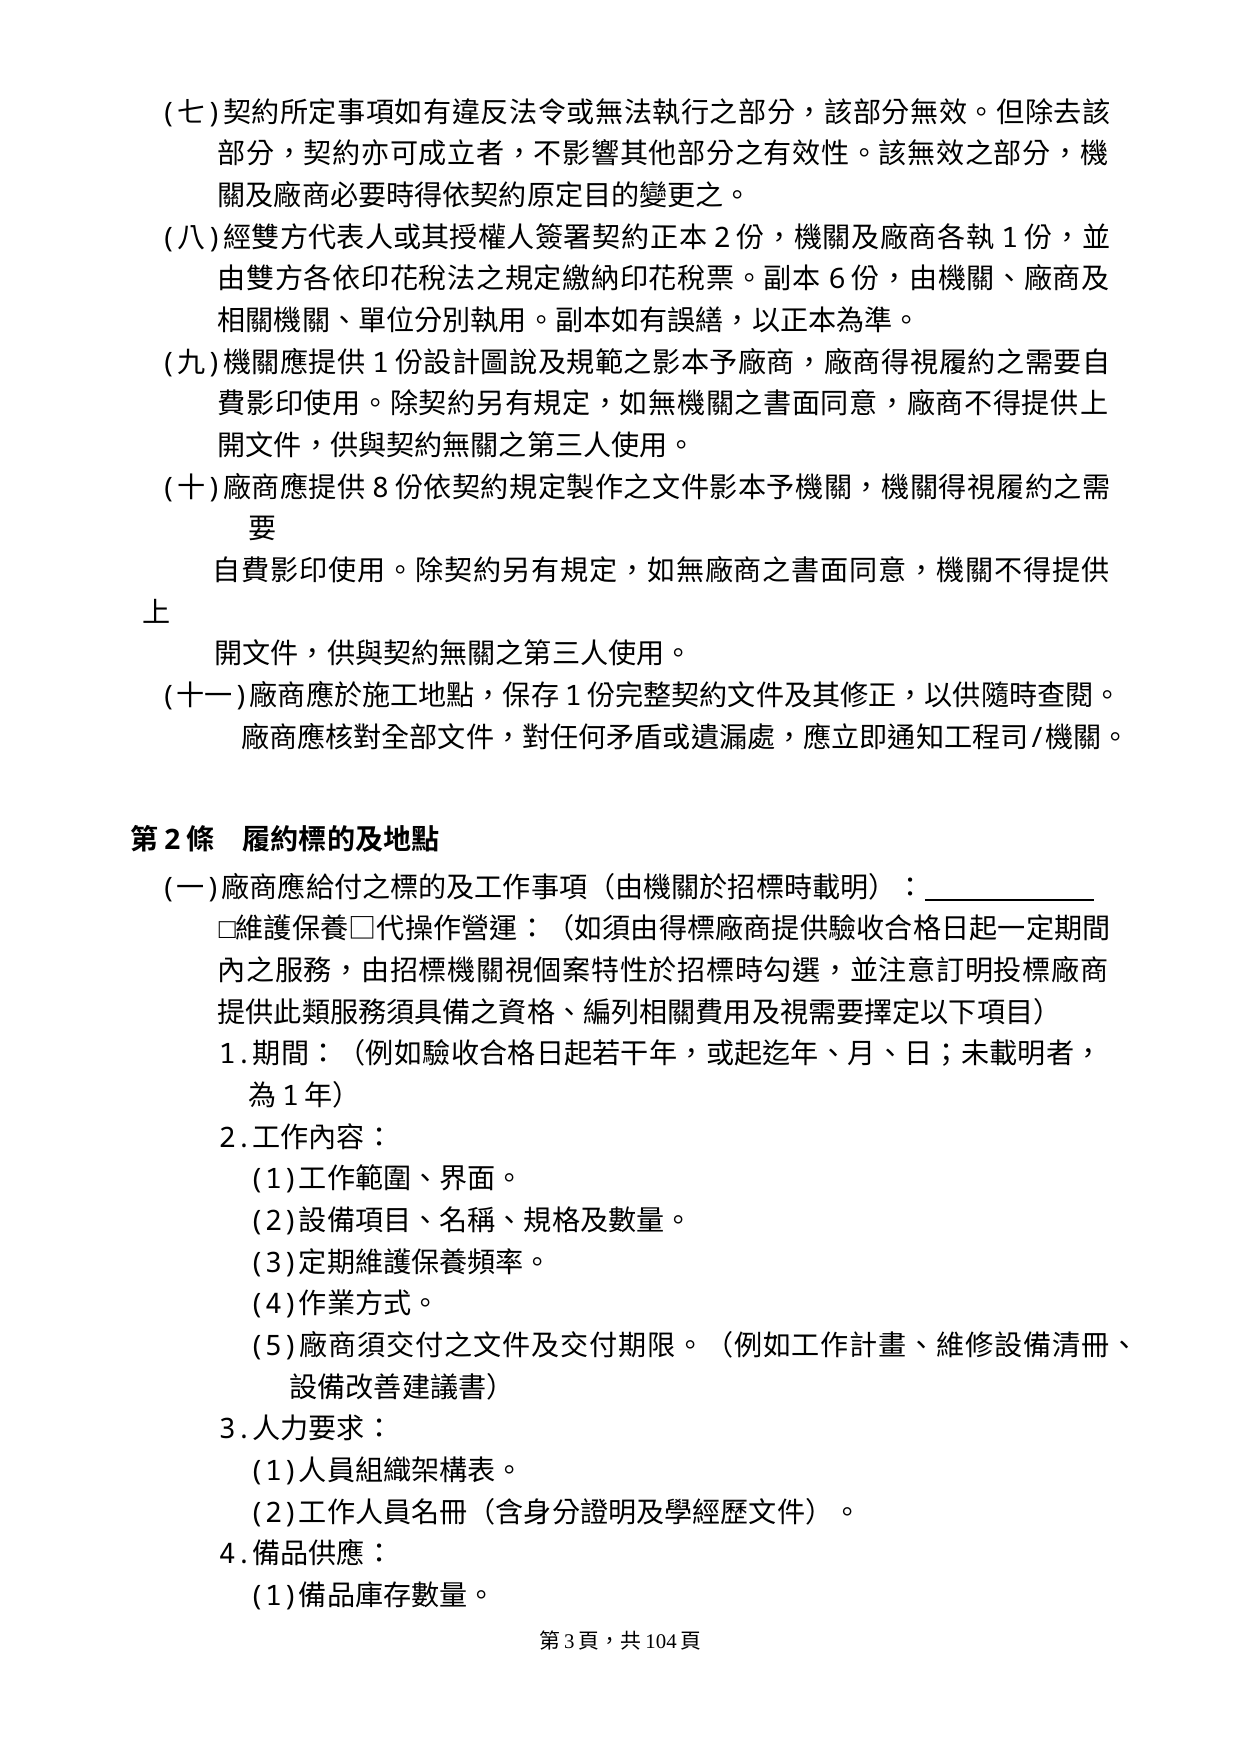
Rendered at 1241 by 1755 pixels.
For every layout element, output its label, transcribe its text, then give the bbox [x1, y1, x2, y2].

text (十一)廠商應於施工地點，保存1份完整契約文件及其修正，以供隨時查閱。 [159, 672, 1110, 714]
text □維護保養□代操作營運：（如須由得標廠商提供驗收合格日起一定期間內之服務，由招標機關視個案特性於招標時勾選，並注意訂明投標廠商提供此類服務須具備之資格、編列相關費用及視需要擇定以下項目） [217, 905, 1110, 1030]
text 2.工作內容： [218, 1114, 1104, 1155]
text 廠商應核對全部文件，對任何矛盾或遺漏處，應立即通知工程司/機關。 [142, 714, 1110, 755]
text (八)經雙方代表人或其授權人簽署契約正本2份，機關及廠商各執1份，並由雙方各依印花稅法之規定繳納印花稅票。副本6份，由機關、廠商及相關機關、單位分別執用。副本如有誤繕，以正本為準。 [159, 214, 1110, 339]
text (5)廠商須交付之文件及交付期限。（例如工作計畫、維修設備清冊、設備改善建議書） [248, 1322, 1110, 1405]
text (七)契約所定事項如有違反法令或無法執行之部分，該部分無效。但除去該部分，契約亦可成立者，不影響其他部分之有效性。該無效之部分，機關及廠商必要時得依契約原定目的變更之。 [159, 89, 1110, 214]
text (4)作業方式。 [248, 1280, 1110, 1322]
text (2)設備項目、名稱、規格及數量。 [248, 1197, 1110, 1239]
text 開文件，供與契約無關之第三人使用。 [130, 630, 1110, 672]
text (3)定期維護保養頻率。 [248, 1239, 1110, 1280]
text (1)備品庫存數量。 [248, 1572, 1110, 1614]
text (1)工作範圍、界面。 [248, 1155, 1110, 1197]
text 自費影印使用。除契約另有規定，如無廠商之書面同意，機關不得提供上 [142, 547, 1110, 630]
text (九)機關應提供1份設計圖說及規範之影本予廠商，廠商得視履約之需要自費影印使用。除契約另有規定，如無機關之書面同意，廠商不得提供上開文件，供與契約無關之第三人使用。 [159, 339, 1110, 464]
text (十)廠商應提供8份依契約規定製作之文件影本予機關，機關得視履約之需要 [159, 464, 1110, 547]
text 3.人力要求： [218, 1405, 1104, 1447]
text (一)廠商應給付之標的及工作事項（由機關於招標時載明）： [159, 864, 1110, 905]
text 第2條 履約標的及地點 [130, 816, 1110, 857]
text (2)工作人員名冊（含身分證明及學經歷文件）。 [248, 1489, 1110, 1530]
text (1)人員組織架構表。 [248, 1447, 1110, 1489]
text 4.備品供應： [218, 1530, 1104, 1572]
text 1.期間：（例如驗收合格日起若干年，或起迄年、月、日；未載明者，為1年） [218, 1030, 1104, 1114]
